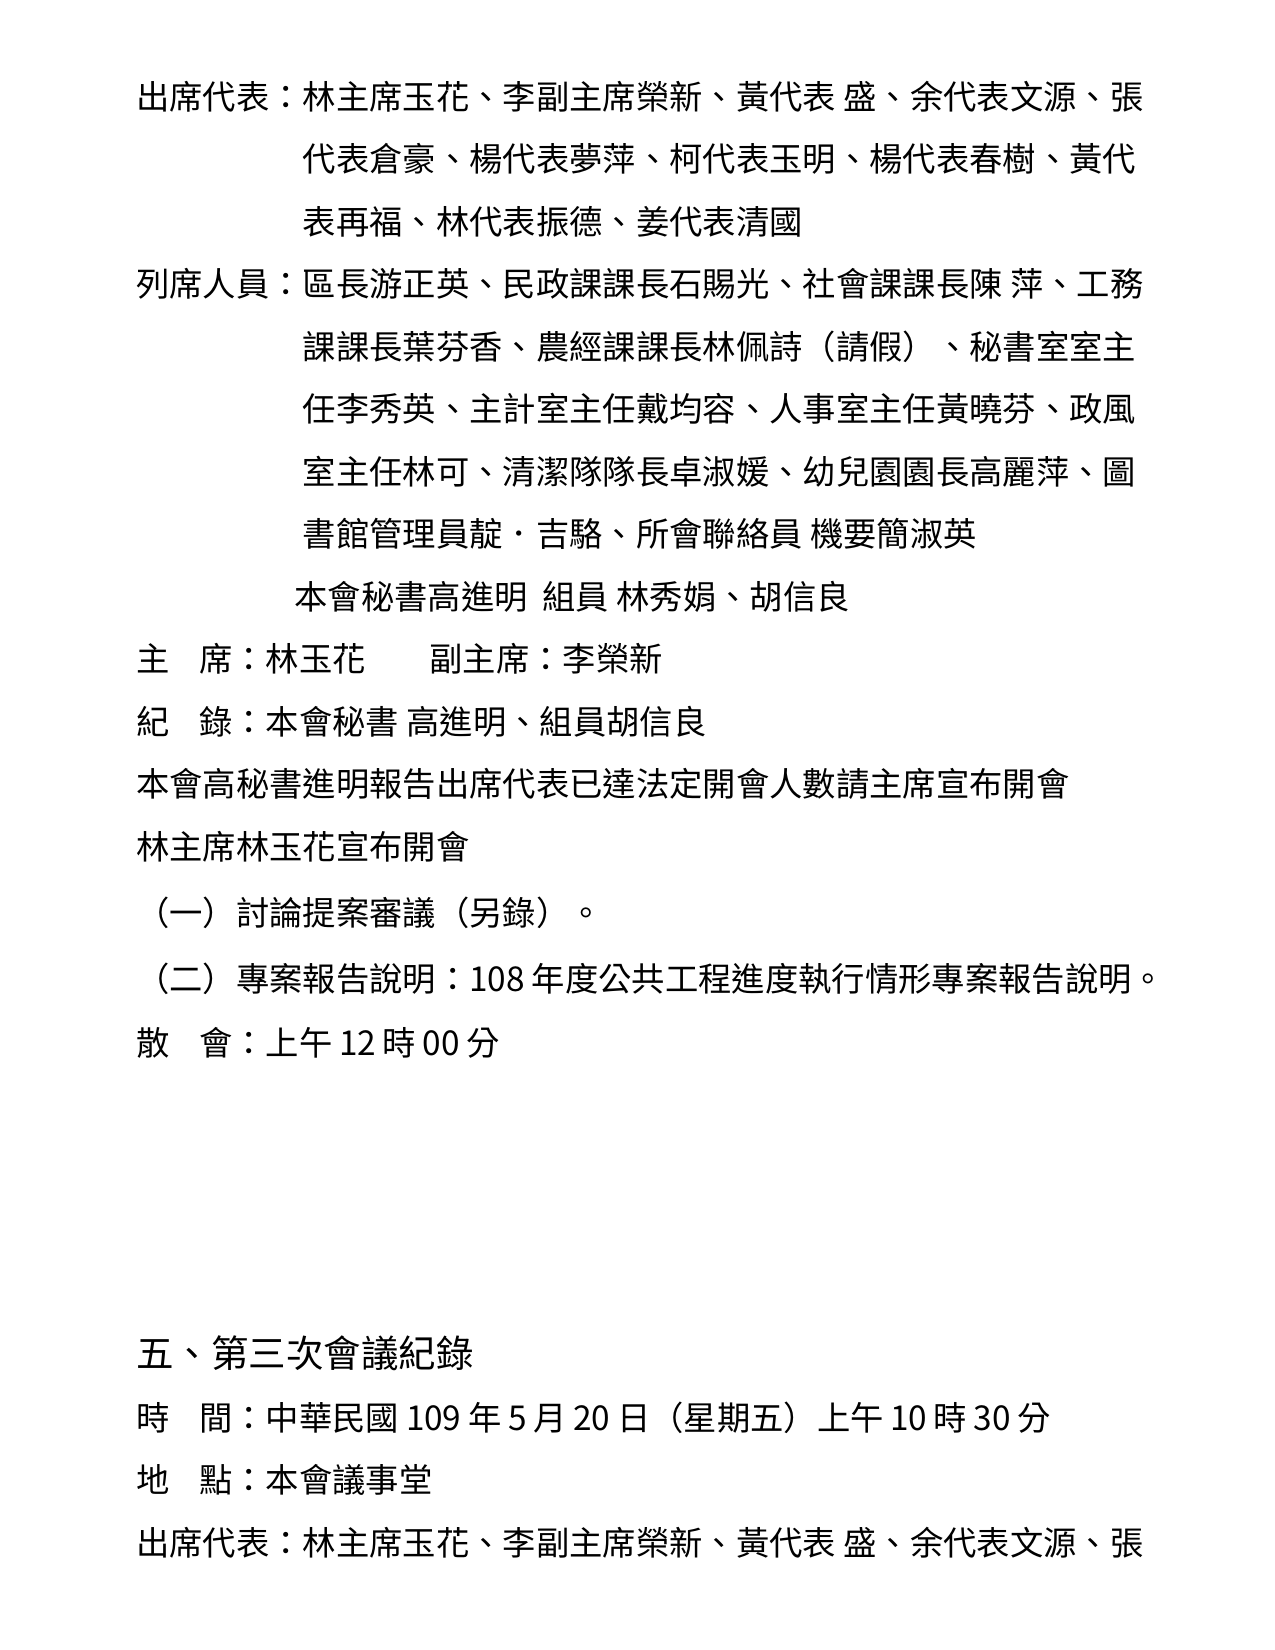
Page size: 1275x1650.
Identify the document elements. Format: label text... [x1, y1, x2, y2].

text 林主席林玉花宣布開會 [136, 809, 1167, 872]
text 出席代表：林主席玉花、李副主席榮新、黃代表 盛、余代表文源、張 [136, 1505, 1167, 1567]
text 時 間：中華民國109年5月20日（星期五）上午10時30分 [136, 1380, 1167, 1442]
text 列席人員：區長游正英、民政課課長石賜光、社會課課長陳 萍、工務課課長葉芬香、農經課課長林佩詩（請假）、秘書室室主任李秀英、主計室主任戴均容、人事室主任黃曉芬、政風室主任林可、清潔隊隊長卓淑媛、幼兒園園長高麗萍、圖書館管理員靛．吉駱、所會聯絡員 機要簡淑英 [136, 247, 1167, 559]
text 本會秘書高進明 組員 林秀娟、胡信良 [261, 559, 1167, 622]
text 出席代表：林主席玉花、李副主席榮新、黃代表 盛、余代表文源、張代表倉豪、楊代表夢萍、柯代表玉明、楊代表春樹、黃代表再福、林代表振德、姜代表清國 [136, 59, 1167, 247]
text 本會高秘書進明報告出席代表已達法定開會人數請主席宣布開會 [136, 747, 1167, 809]
text 散 會：上午12時00分 [136, 1005, 1167, 1067]
text 地 點：本會議事堂 [136, 1442, 1167, 1505]
text （一）討論提案審議（另錄）。 [136, 872, 1167, 938]
text （二）專案報告說明：108年度公共工程進度執行情形專案報告說明。 [136, 938, 1167, 1005]
text 主 席：林玉花 副主席：李榮新 [136, 622, 1167, 684]
text 五、第三次會議紀錄 [136, 1317, 1167, 1380]
text 紀 錄：本會秘書 高進明、組員胡信良 [136, 684, 1167, 747]
